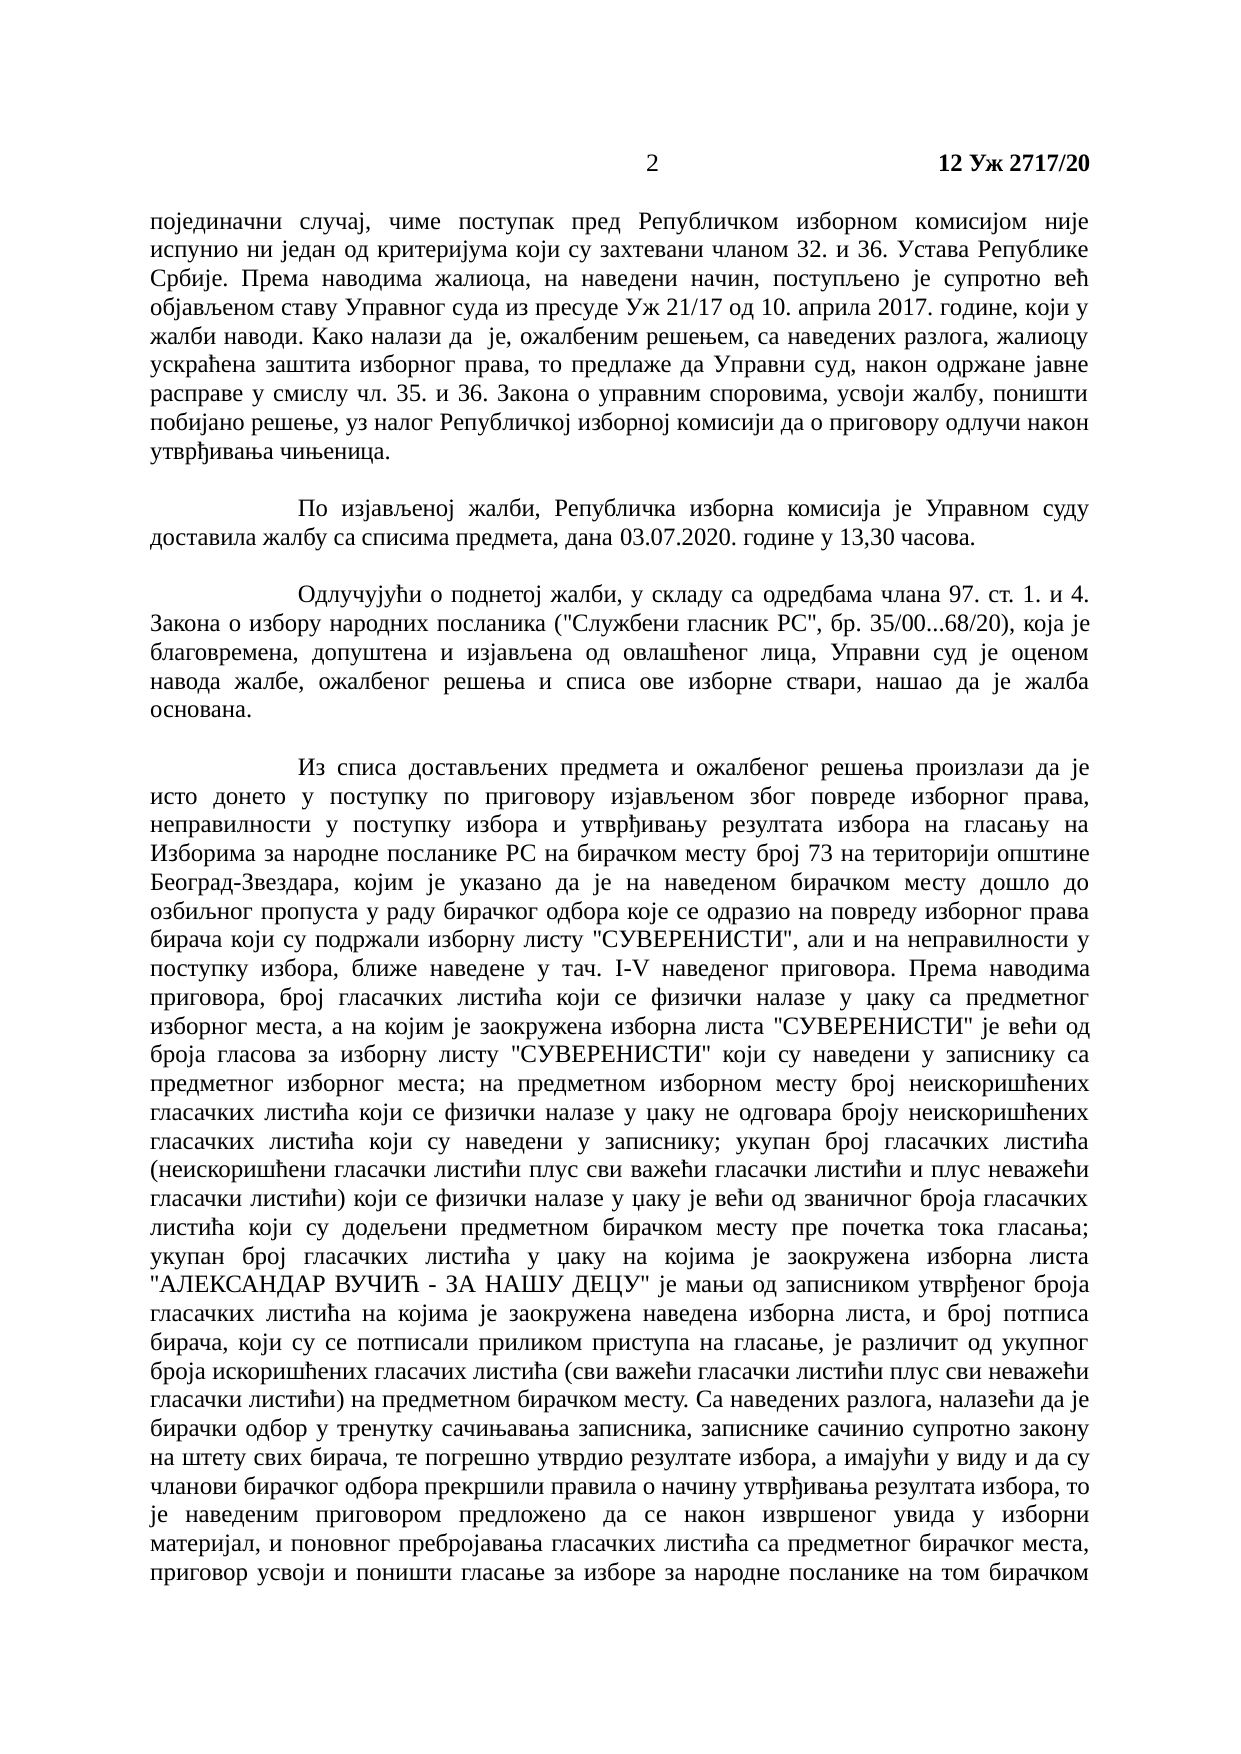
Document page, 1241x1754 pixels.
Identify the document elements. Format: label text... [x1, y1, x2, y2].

text појединачни случај, чиме поступак пред Републичком изборном комисијом није испунио ни један од критеријума који су захтевани чланом 32. и 36. Устава Републике Србије. Према наводима жалиоца, на наведени начин, поступљено је супротно већ објављеном ставу Управног суда из пресуде Уж 21/17 од 10. априла 2017. године, који у жалби наводи. Како налази да је, ожалбеним решењем, са наведених разлога, жалиоцу ускраћена заштита изборног права, то предлаже да Управни суд, након одржане јавне расправе у смислу чл. 35. и 36. Закона о управним споровима, усвоји жалбу, поништи побијано решење, уз налог Републичкој изборној комисији да о приговору одлучи након утврђивања чињеница. [150, 206, 1090, 464]
text Из списа достављених предмета и ожалбеног решења произлази да је исто донето у поступку по приговору изјављеном због повреде изборног права, неправилности у поступку избора и утврђивању резултата избора на гласању на Изборима за народне посланике РС на бирачком месту број 73 на територији општине Београд-Звездара, којим је указано да је на наведеном бирачком месту дошло до озбиљног пропуста у раду бирачког одбора које се одразио на повреду изборног права бирача који су подржали изборну листу ''СУВЕРЕНИСТИ'', али и на неправилности у поступку избора, ближе наведене у тач. I-V наведеног приговора. Према наводима приговора, број гласачких листића који се физички налазе у џаку са предметног изборног места, а на којим је заокружена изборна листа ''СУВЕРЕНИСТИ'' је већи од броја гласова за изборну листу ''СУВЕРЕНИСТИ'' који су наведени у записнику са предметног изборног места; на предметном изборном месту број неискоришћених гласачких листића који се физички налазе у џаку не одговара броју неискоришћених гласачких листића који су наведени у записнику; укупан број гласачких листића (неискоришћени гласачки листићи плус сви важећи гласачки листићи и плус неважећи гласачки листићи) који се физички налазе у џаку је већи од званичног броја гласачких листића који су додељени предметном бирачком месту пре почетка тока гласања; укупан број гласачких листића у џаку на којима је заокружена изборна листа ''АЛЕКСАНДАР ВУЧИЋ - ЗА НАШУ ДЕЦУ'' је мањи од записником утврђеног броја гласачких листића на којима је заокружена наведена изборна листа, и број потписа бирача, који су се потписали приликом приступа на гласање, је различит од укупног броја искоришћених гласачих листића (сви важећи гласачки листићи плус сви неважећи гласачки листићи) на предметном бирачком месту. Са наведених разлога, налазећи да је бирачки одбор у тренутку сачињавања записника, записнике сачинио супротно закону на штету свих бирача, те погрешно утврдио резултате избора, а имајући у виду и да су чланови бирачког одбора прекршили правила о начину утврђивања резултата избора, то је наведеним приговором предложено да се након извршеног увида у изборни материјал, и поновног пребројавања гласачких листића са предметног бирачког места, приговор усвоји и поништи гласање за изборе за народне посланике на том бирачком [150, 752, 1090, 1586]
text Одлучујући о поднетој жалби, у складу са одредбама члана 97. ст. 1. и 4. Закона о избору народних посланика (''Службени гласник РС'', бр. 35/00...68/20), која је благовремена, допуштена и изјављена од овлашћеног лица, Управни суд је оценом навода жалбе, ожалбеног решења и списа ове изборне ствари, нашао да је жалба основана. [150, 579, 1090, 723]
text По изјављеној жалби, Републичка изборна комисија је Управном суду доставила жалбу са списима предмета, дана 03.07.2020. године у 13,30 часова. [150, 493, 1090, 551]
